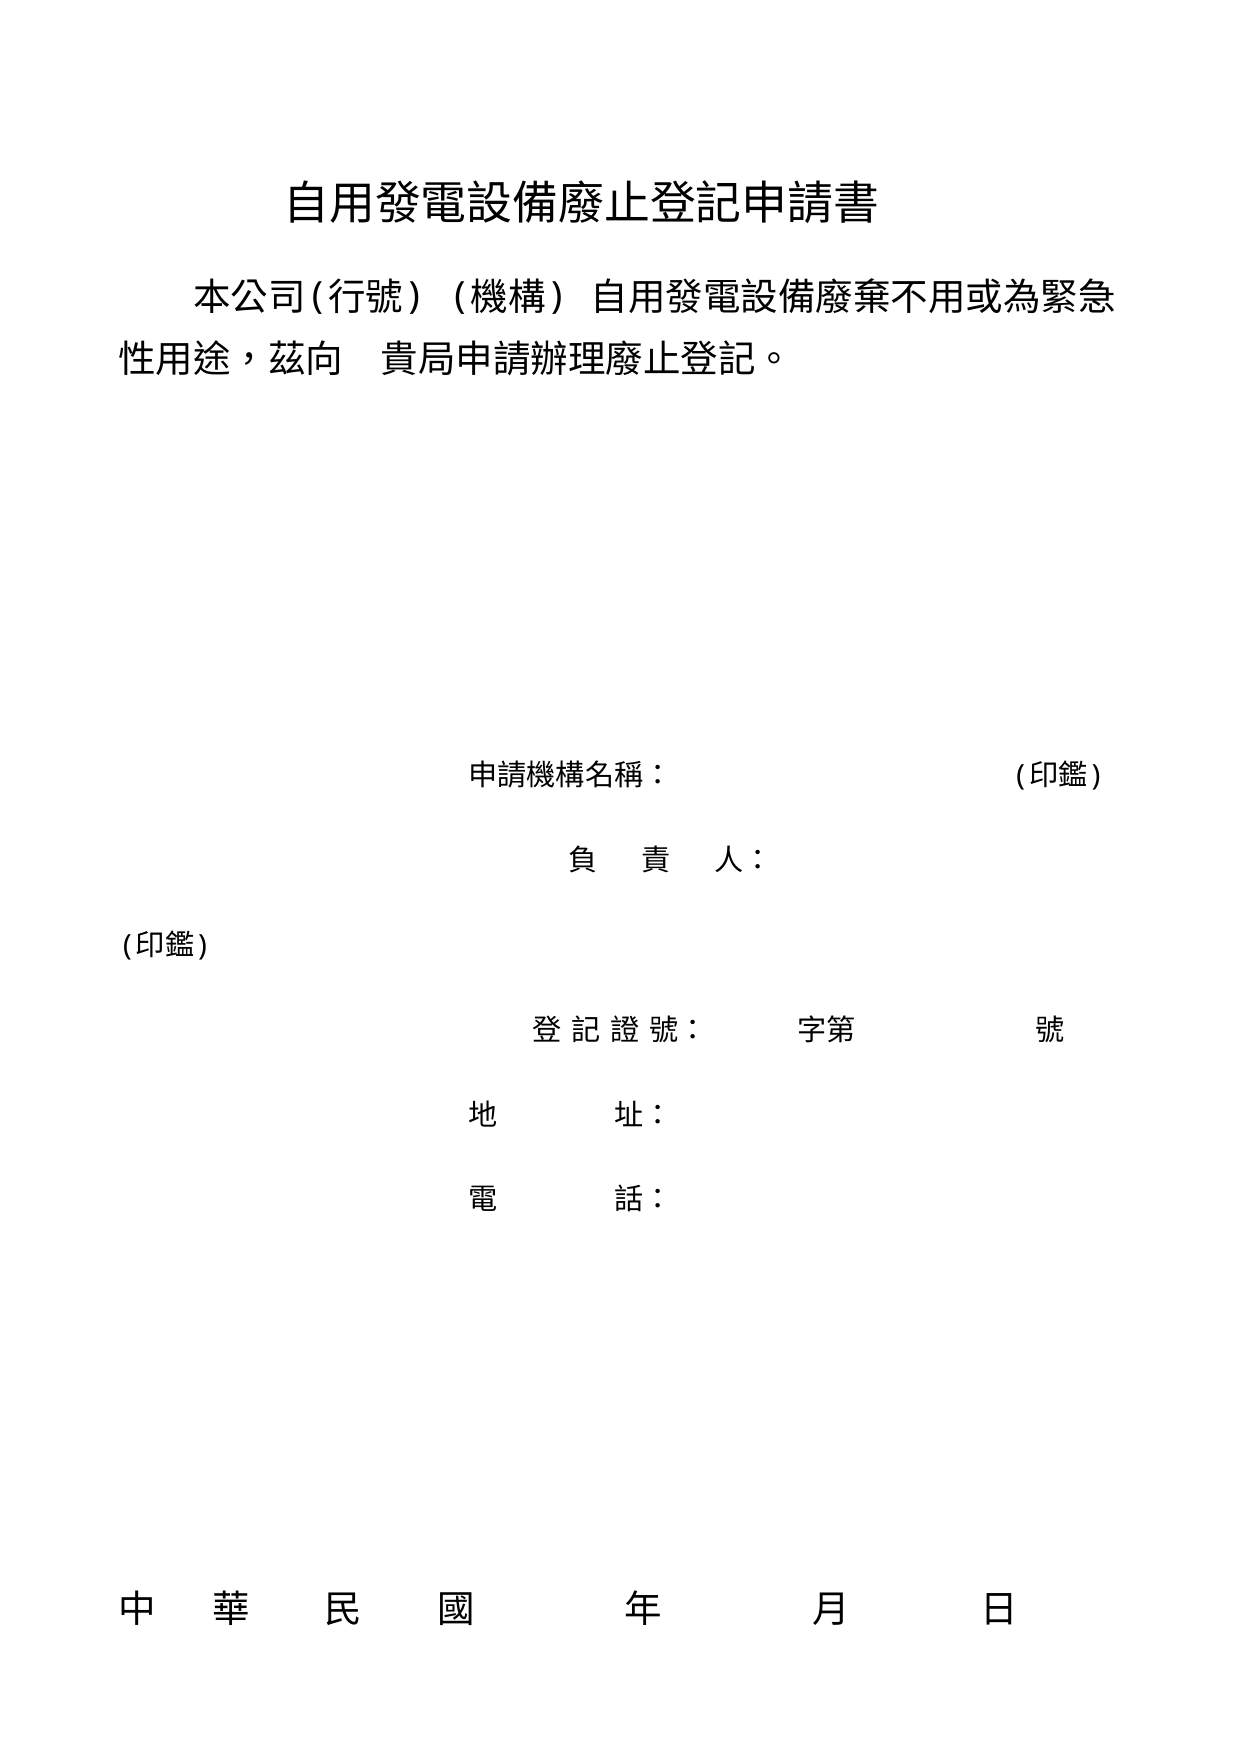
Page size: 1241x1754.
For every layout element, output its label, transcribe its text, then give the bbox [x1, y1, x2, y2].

text 申請機構名稱： (印鑑) [418, 752, 1122, 794]
text 負 責 人： (印鑑) [118, 837, 1122, 964]
text 自用發電設備廢止登記申請書 [118, 127, 1122, 252]
text 地 址： [118, 1091, 1122, 1133]
text 登記證號： 字第 號 [118, 1006, 1122, 1049]
text 中 華 民 國 年 月 日 [118, 1564, 1122, 1627]
text 本公司(行號) (機構) 自用發電設備廢棄不用或為緊急性用途，茲向 貴局申請辦理廢止登記。 [118, 252, 1122, 377]
text 電 話： [118, 1176, 1122, 1218]
